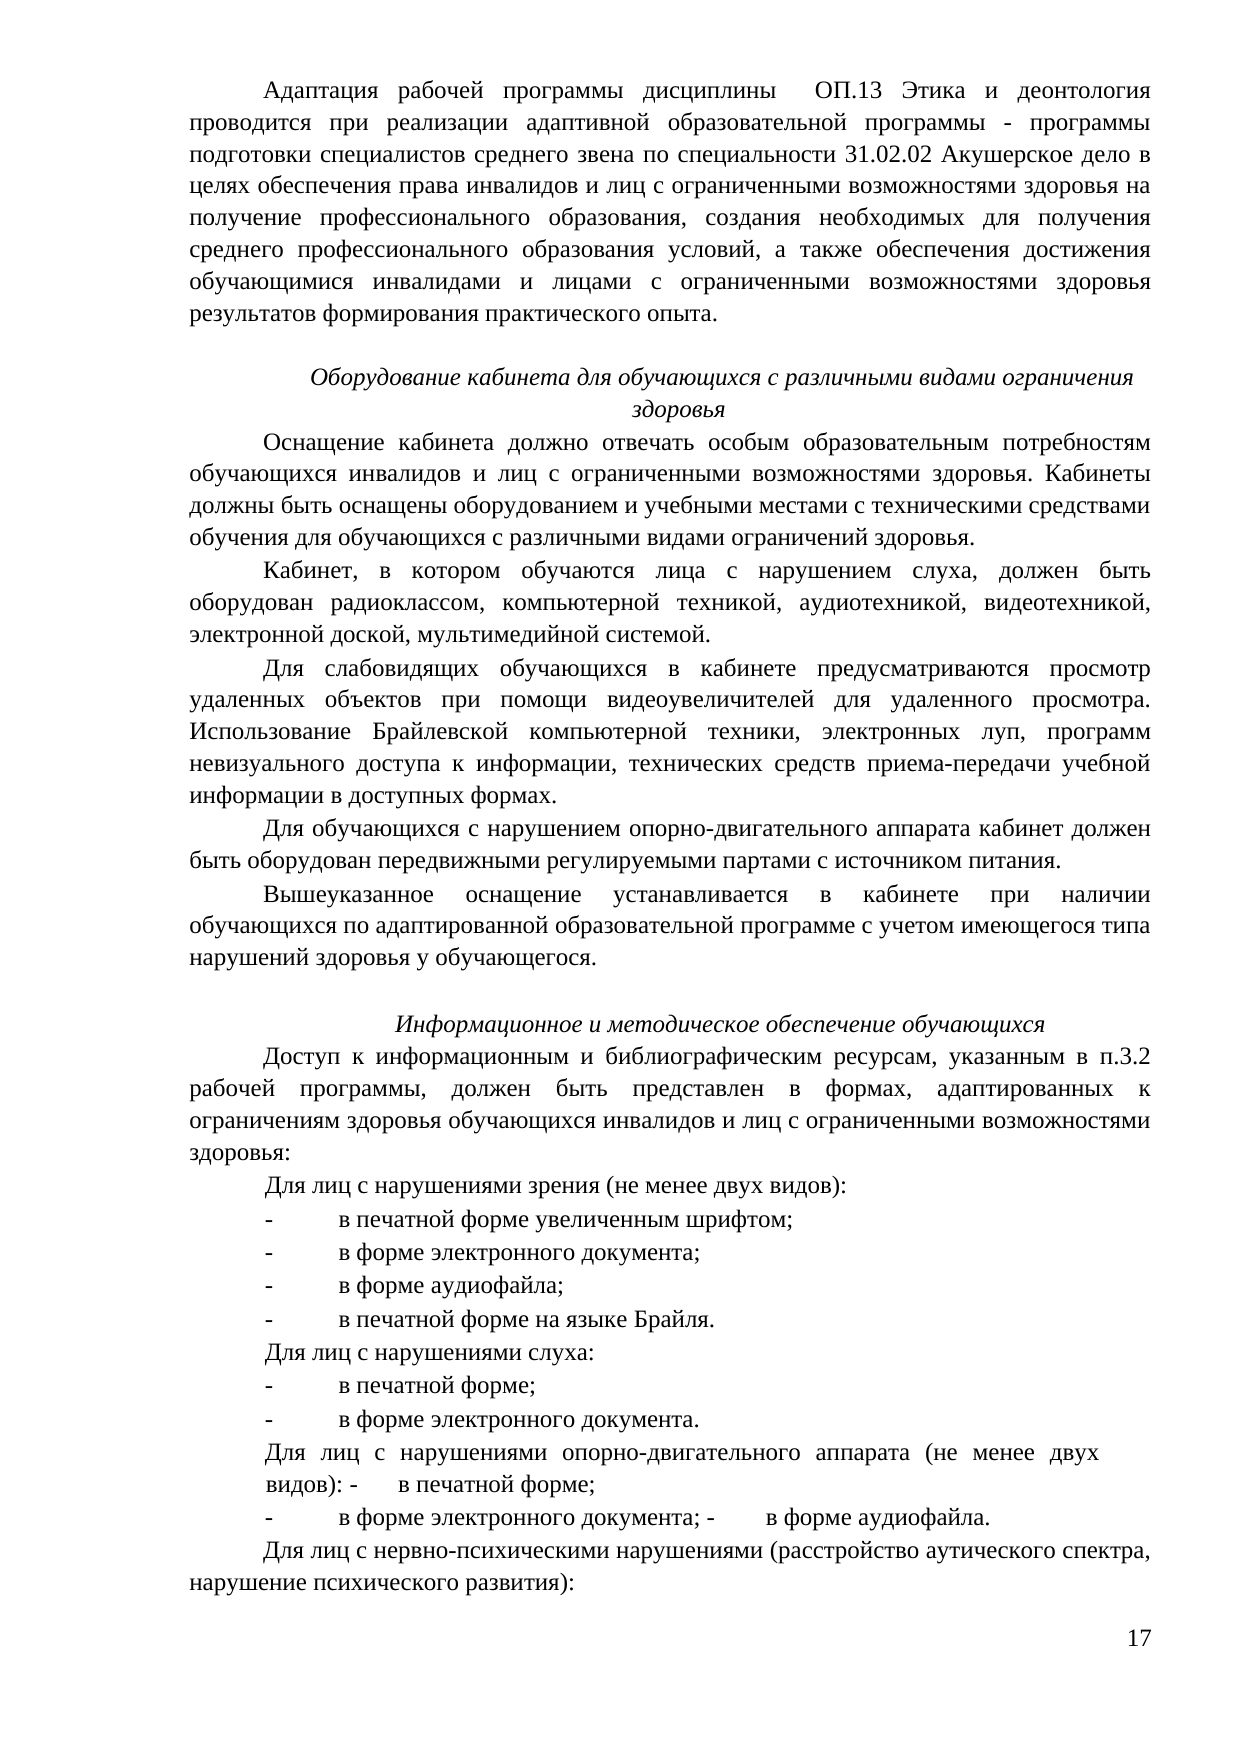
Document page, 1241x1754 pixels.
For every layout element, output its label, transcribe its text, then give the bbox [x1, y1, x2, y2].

text Оснащение кабинета должно отвечать особым образовательным потребностям обучающихся инвалидов и лиц с ограниченными возможностями здоровья. Кабинеты должны быть оснащены оборудованием и учебными местами с техническими средствами обучения для обучающихся с различными видами ограничений здоровья. [189, 427, 1152, 551]
text Для лиц с нарушениями зрения (не менее двух видов): [264, 1170, 1152, 1199]
list в печатной форме увеличенным шрифтом; [264, 1204, 1151, 1232]
text Для слабовидящих обучающихся в кабинете предусматриваются просмотр удаленных объектов при помощи видеоувеличителей для удаленного просмотра. Использование Брайлевской компьютерной техники, электронных луп, программ невизуального доступа к информации, технических средств приема-передачи учебной информации в доступных формах. [189, 653, 1152, 809]
list в форме электронного документа; [264, 1237, 1151, 1266]
subtitle Информационное и методическое обеспечение обучающихся [395, 1009, 1152, 1038]
text Для лиц с нарушениями слуха: [264, 1337, 1152, 1366]
list в форме электронного документа; - в форме аудиофайла. [264, 1502, 1151, 1531]
text Адаптация рабочей программы дисциплины ОП.13 Этика и деонтология проводится при реализации адаптивной образовательной программы - программы подготовки специалистов среднего звена по специальности 31.02.02 Акушерское дело в целях обеспечения права инвалидов и лиц с ограниченными возможностями здоровья на получение профессионального образования, создания необходимых для получения среднего профессионального образования условий, а также обеспечения достижения обучающимися инвалидами и лицами с ограниченными возможностями здоровья результатов формирования практического опыта. [189, 75, 1152, 327]
subtitle Оборудование кабинета для обучающихся с различными видами ограничения здоровья [310, 362, 1152, 423]
list в форме электронного документа. [264, 1404, 1151, 1432]
text Для лиц с нарушениями опорно-двигательного аппарата (не менее двух видов): - в печатной форме; [264, 1437, 1100, 1498]
list в форме аудиофайла; [264, 1270, 1151, 1299]
text Вышеуказанное оснащение устанавливается в кабинете при наличии обучающихся по адаптированной образовательной программе с учетом имеющегося типа нарушений здоровья у обучающегося. [189, 879, 1152, 971]
text Доступ к информационным и библиографическим ресурсам, указанным в п.3.2 рабочей программы, должен быть представлен в формах, адаптированных к ограничениям здоровья обучающихся инвалидов и лиц с ограниченными возможностями здоровья: [189, 1041, 1152, 1166]
text Для обучающихся с нарушением опорно-двигательного аппарата кабинет должен быть оборудован передвижными регулируемыми партами с источником питания. [189, 813, 1152, 874]
list в печатной форме; [264, 1370, 1151, 1399]
text Для лиц с нервно-психическими нарушениями (расстройство аутического спектра, нарушение психического развития): [189, 1536, 1152, 1596]
list в печатной форме на языке Брайля. [264, 1304, 1151, 1332]
text Кабинет, в котором обучаются лица с нарушением слуха, должен быть оборудован радиоклассом, компьютерной техникой, аудиотехникой, видеотехникой, электронной доской, мультимедийной системой. [189, 556, 1152, 648]
